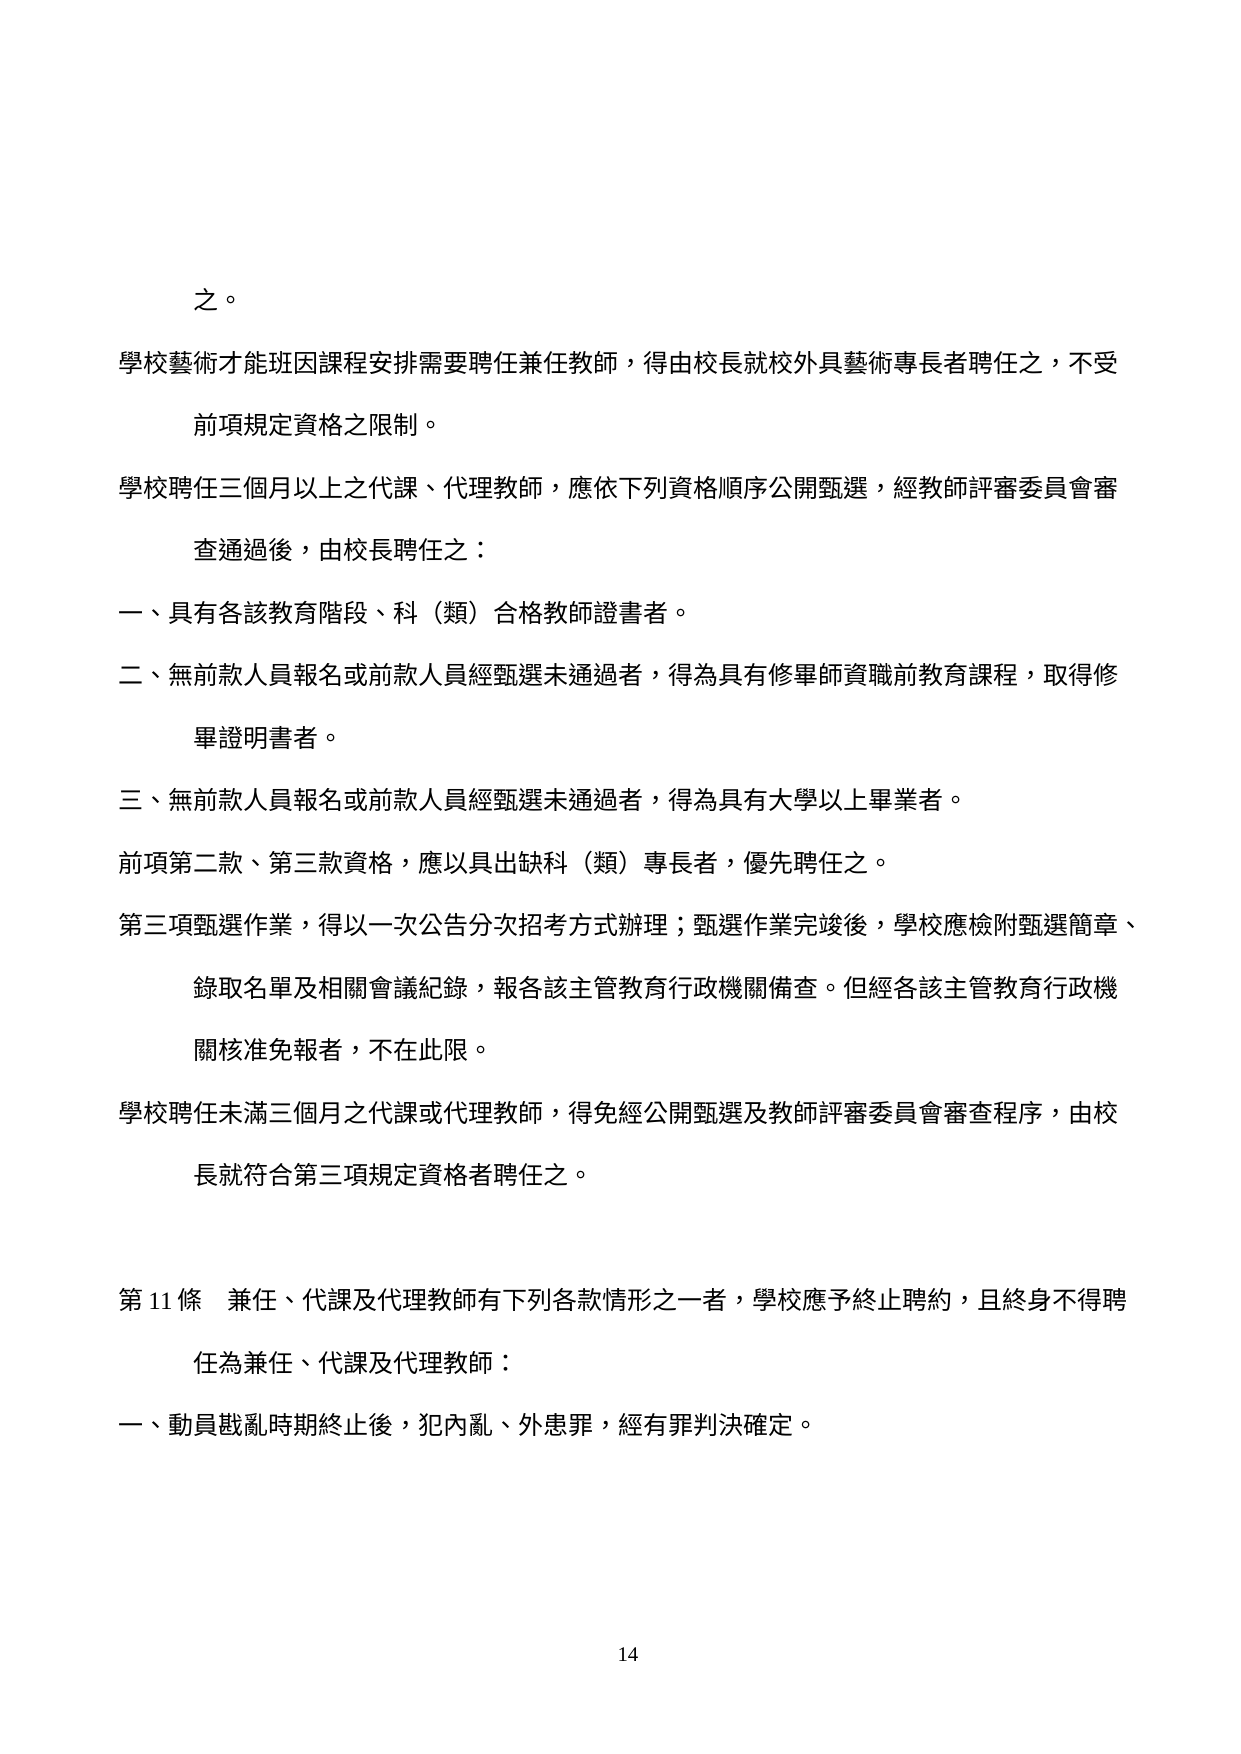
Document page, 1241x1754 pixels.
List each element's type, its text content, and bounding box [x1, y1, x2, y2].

text 三、無前款人員報名或前款人員經甄選未通過者，得為具有大學以上畢業者。 [118, 757, 1137, 819]
text 一、動員戡亂時期終止後，犯內亂、外患罪，經有罪判決確定。 [118, 1382, 1137, 1444]
text 學校聘任未滿三個月之代課或代理教師，得免經公開甄選及教師評審委員會審查程序，由校長就符合第三項規定資格者聘任之。 [118, 1069, 1137, 1194]
text 前項第二款、第三款資格，應以具出缺科（類）專長者，優先聘任之。 [118, 819, 1137, 882]
text 第三項甄選作業，得以一次公告分次招考方式辦理；甄選作業完竣後，學校應檢附甄選簡章、錄取名單及相關會議紀錄，報各該主管教育行政機關備查。但經各該主管教育行政機關核准免報者，不在此限。 [118, 882, 1137, 1069]
text 學校藝術才能班因課程安排需要聘任兼任教師，得由校長就校外具藝術專長者聘任之，不受前項規定資格之限制。 [118, 319, 1137, 444]
text 一、具有各該教育階段、科（類）合格教師證書者。 [118, 569, 1137, 632]
text 第11條 兼任、代課及代理教師有下列各款情形之一者，學校應予終止聘約，且終身不得聘任為兼任、代課及代理教師： [118, 1257, 1137, 1382]
text 之。 [118, 257, 1137, 319]
text 二、無前款人員報名或前款人員經甄選未通過者，得為具有修畢師資職前教育課程，取得修畢證明書者。 [118, 632, 1137, 757]
text 學校聘任三個月以上之代課、代理教師，應依下列資格順序公開甄選，經教師評審委員會審查通過後，由校長聘任之： [118, 444, 1137, 569]
